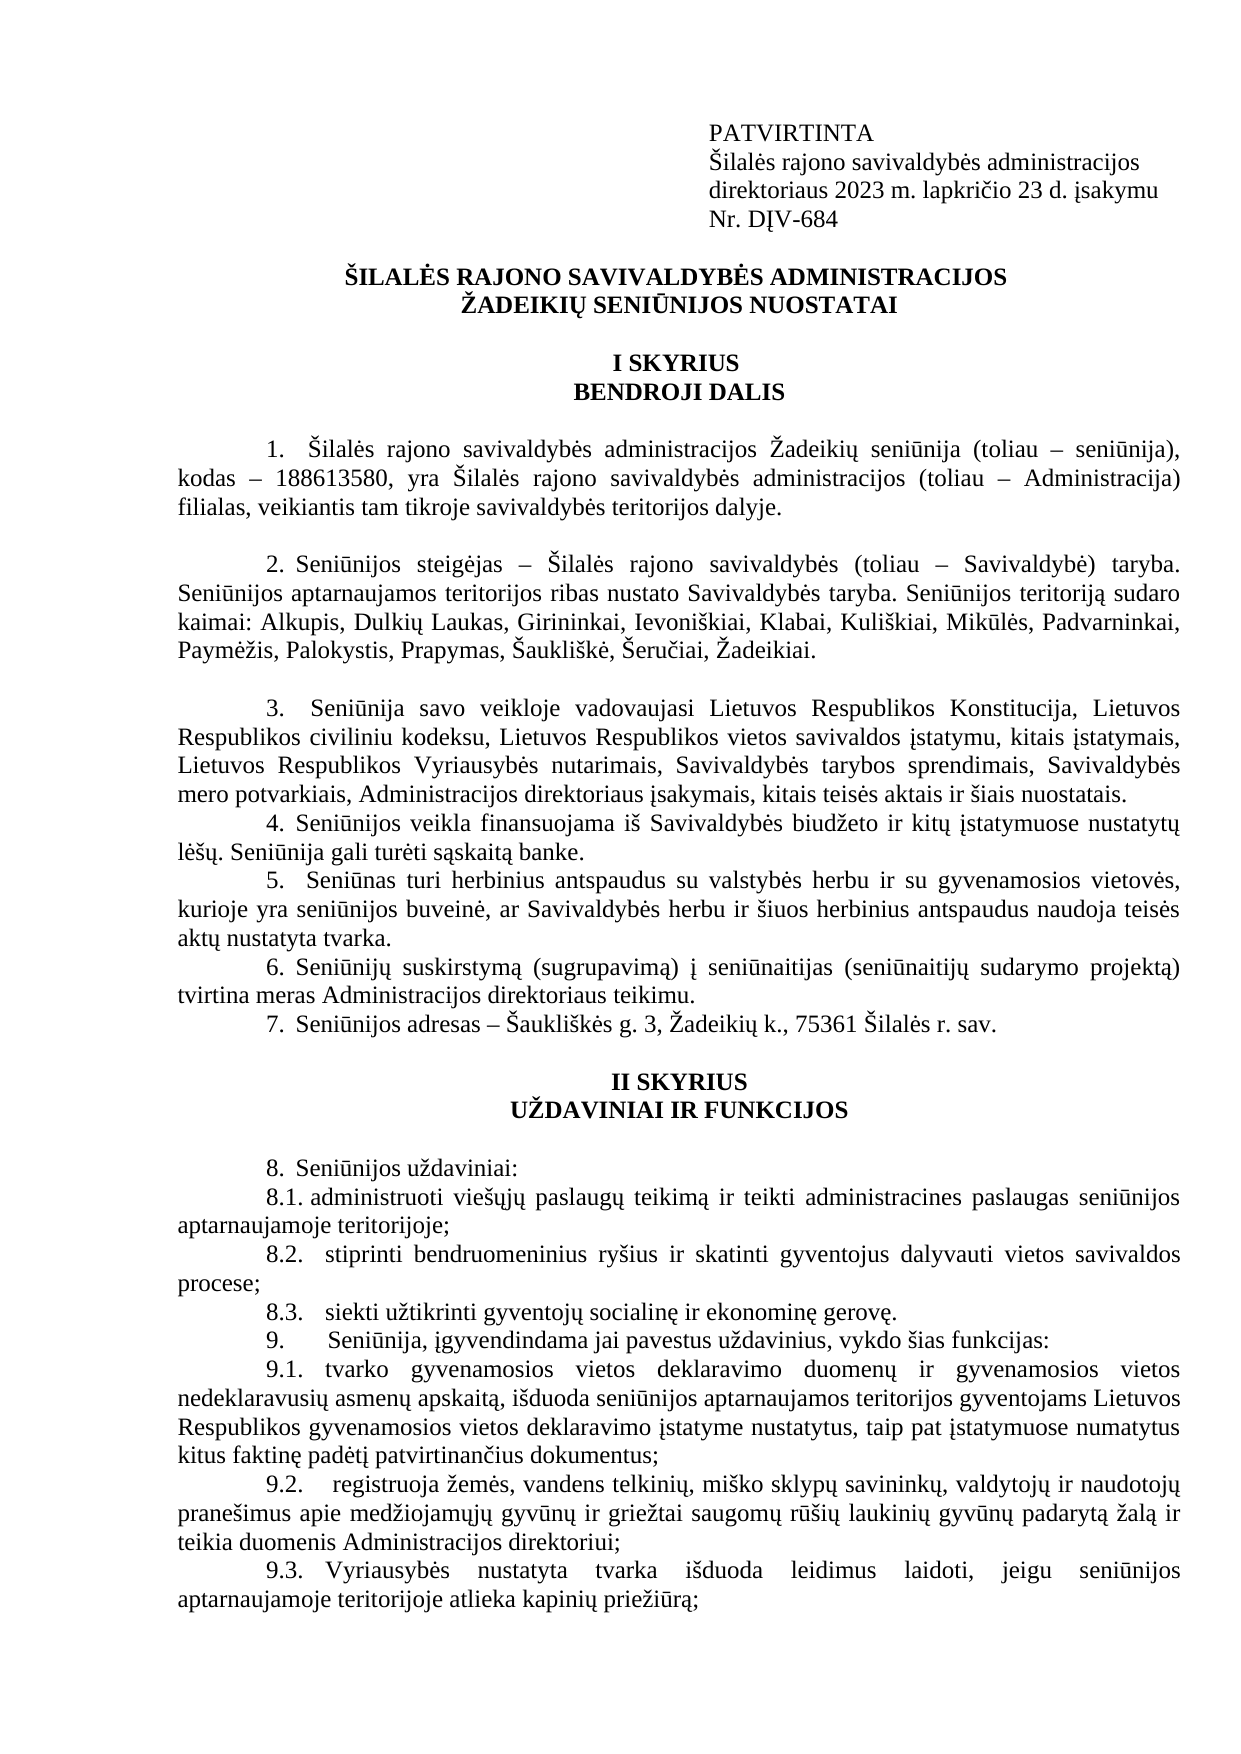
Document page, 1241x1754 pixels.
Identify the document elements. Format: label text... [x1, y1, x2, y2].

text 3. Seniūnija savo veikloje vadovaujasi Lietuvos Respublikos Konstitucija, Lietuvos Respublikos civiliniu kodeksu, Lietuvos Respublikos vietos savivaldos įstatymu, kitais įstatymais, Lietuvos Respublikos Vyriausybės nutarimais, Savivaldybės tarybos sprendimais, Savivaldybės mero potvarkiais, Administracijos direktoriaus įsakymais, kitais teisės aktais ir šiais nuostatais. [177, 693, 1181, 808]
text direktoriaus 2023 m. lapkričio 23 d. įsakymu [709, 176, 1181, 204]
text 8. Seniūnijos uždaviniai: [177, 1153, 1181, 1182]
text UŽDAVINIAI IR FUNKCIJOS [177, 1096, 1181, 1124]
text II SKYRIUS [177, 1067, 1181, 1096]
text 4. Seniūnijos veikla finansuojama iš Savivaldybės biudžeto ir kitų įstatymuose nustatytų lėšų. Seniūnija gali turėti sąskaitą banke. [177, 808, 1181, 866]
text 7. Seniūnijos adresas – Šaukliškės g. 3, Žadeikių k., 75361 Šilalės r. sav. [177, 1009, 1181, 1038]
text 8.2. stiprinti bendruomeninius ryšius ir skatinti gyventojus dalyvauti vietos savivaldos procese; [177, 1239, 1181, 1297]
text ŽADEIKIŲ SENIŪNIJOS NUOSTATAI [177, 291, 1181, 319]
text Šilalės rajono savivaldybės administracijos [709, 147, 1181, 176]
text I SKYRIUS [177, 348, 1181, 377]
text 9.3. Vyriausybės nustatyta tvarka išduoda leidimus laidoti, jeigu seniūnijos aptarnaujamoje teritorijoje atlieka kapinių priežiūrą; [177, 1556, 1181, 1613]
text 9.2. registruoja žemės, vandens telkinių, miško sklypų savininkų, valdytojų ir naudotojų pranešimus apie medžiojamųjų gyvūnų ir griežtai saugomų rūšių laukinių gyvūnų padarytą žalą ir teikia duomenis Administracijos direktoriui; [177, 1469, 1181, 1556]
text BENDROJI DALIS [177, 377, 1181, 406]
text ŠILALĖS RAJONO SAVIVALDYBĖS ADMINISTRACIJOS [177, 262, 1181, 291]
text 9.1. tvarko gyvenamosios vietos deklaravimo duomenų ir gyvenamosios vietos nedeklaravusių asmenų apskaitą, išduoda seniūnijos aptarnaujamos teritorijos gyventojams Lietuvos Respublikos gyvenamosios vietos deklaravimo įstatyme nustatytus, taip pat įstatymuose numatytus kitus faktinę padėtį patvirtinančius dokumentus; [177, 1354, 1181, 1469]
text 5. Seniūnas turi herbinius antspaudus su valstybės herbu ir su gyvenamosios vietovės, kurioje yra seniūnijos buveinė, ar Savivaldybės herbu ir šiuos herbinius antspaudus naudoja teisės aktų nustatyta tvarka. [177, 866, 1181, 952]
text 1. Šilalės rajono savivaldybės administracijos Žadeikių seniūnija (toliau – seniūnija), kodas – 188613580, yra Šilalės rajono savivaldybės administracijos (toliau – Administracija) filialas, veikiantis tam tikroje savivaldybės teritorijos dalyje. [177, 434, 1181, 521]
text PATVIRTINTA [709, 118, 1181, 147]
text 8.1. administruoti viešųjų paslaugų teikimą ir teikti administracines paslaugas seniūnijos aptarnaujamoje teritorijoje; [177, 1182, 1181, 1239]
text 2. Seniūnijos steigėjas – Šilalės rajono savivaldybės (toliau – Savivaldybė) taryba. Seniūnijos aptarnaujamos teritorijos ribas nustato Savivaldybės taryba. Seniūnijos teritoriją sudaro kaimai: Alkupis, Dulkių Laukas, Girininkai, Ievoniškiai, Klabai, Kuliškiai, Mikūlės, Padvarninkai, Paymėžis, Palokystis, Prapymas, Šaukliškė, Šeručiai, Žadeikiai. [177, 549, 1181, 664]
text Nr. DĮV-684 [709, 204, 1181, 233]
text 8.3. siekti užtikrinti gyventojų socialinę ir ekonominę gerovę. [177, 1297, 1181, 1326]
text 6. Seniūnijų suskirstymą (sugrupavimą) į seniūnaitijas (seniūnaitijų sudarymo projektą) tvirtina meras Administracijos direktoriaus teikimu. [177, 952, 1181, 1009]
text 9. Seniūnija, įgyvendindama jai pavestus uždavinius, vykdo šias funkcijas: [177, 1326, 1181, 1354]
